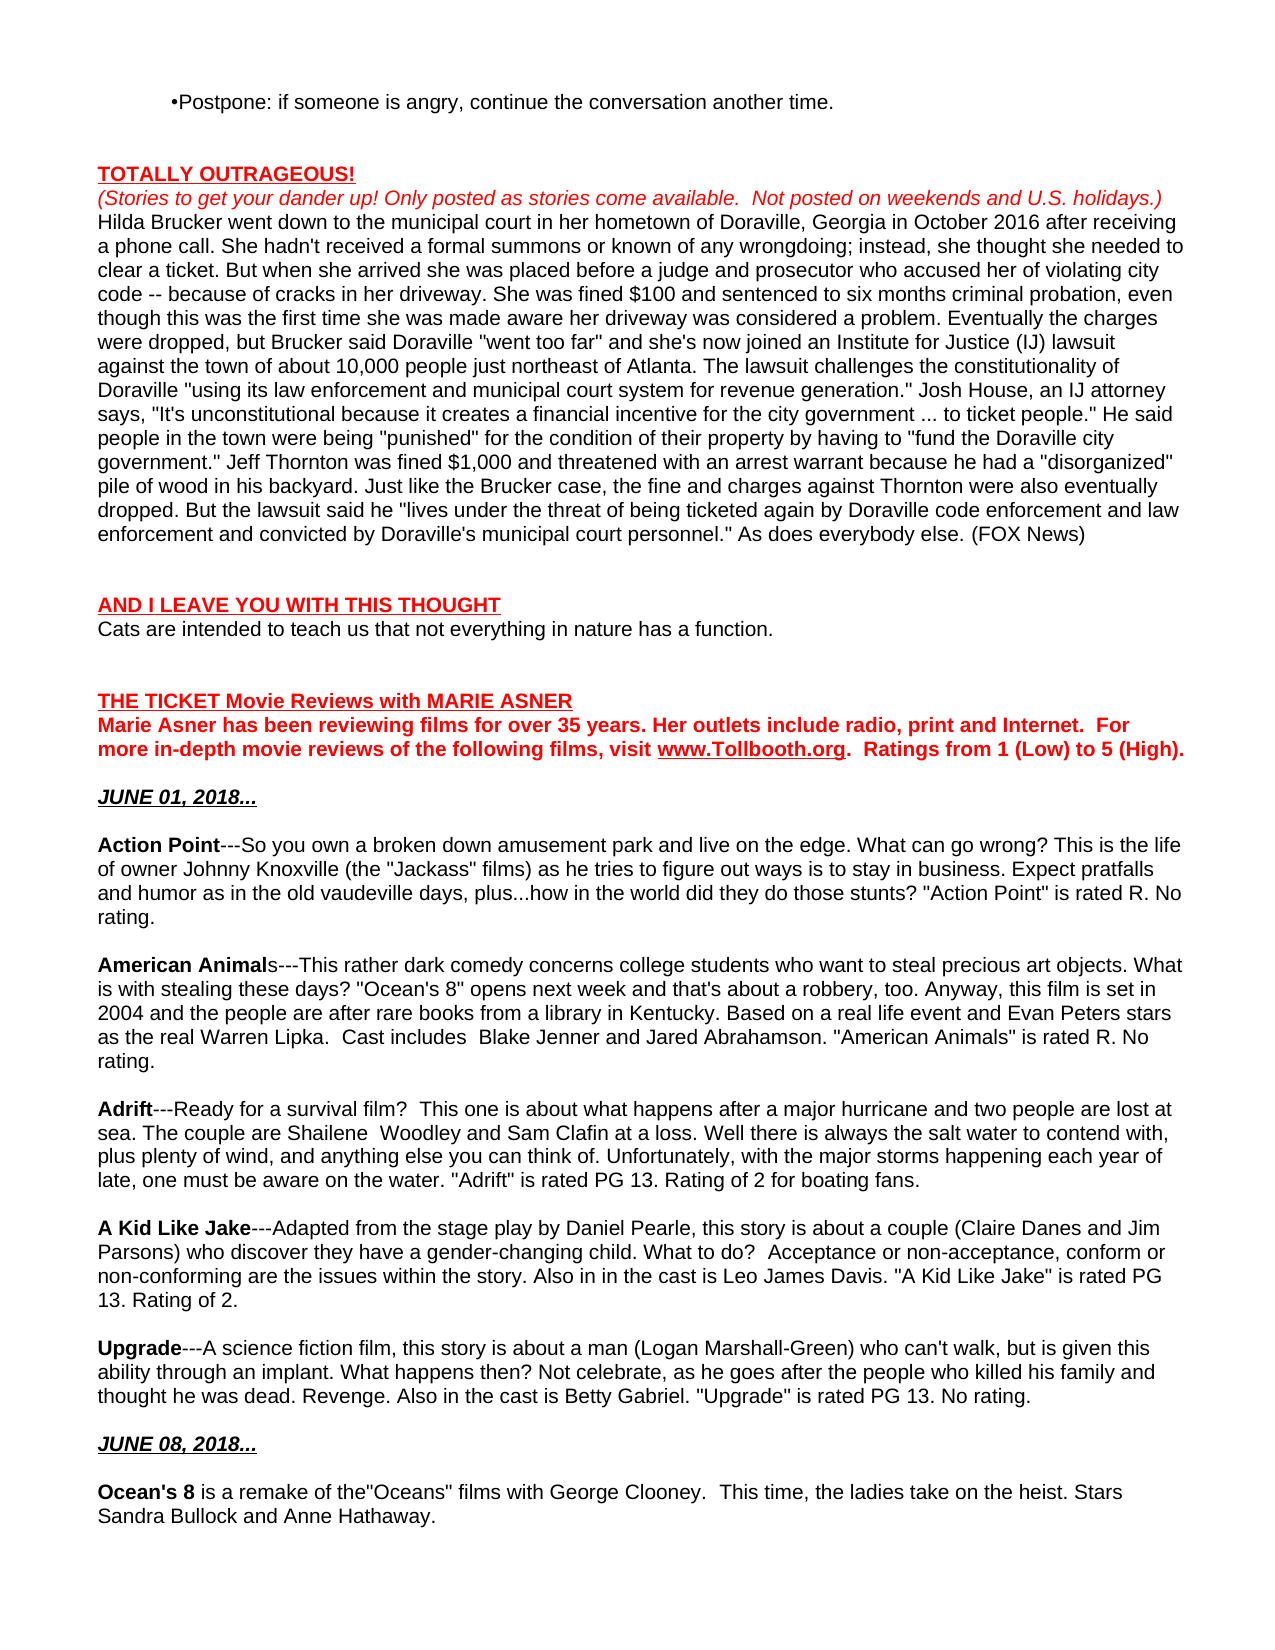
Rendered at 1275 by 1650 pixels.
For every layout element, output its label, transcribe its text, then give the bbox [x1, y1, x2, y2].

subtitle AND I LEAVE YOU WITH THIS THOUGHT [97, 593, 1185, 617]
text American Animals---This rather dark comedy concerns college students who want to steal precious art objects. What is with stealing these days? "Ocean's 8" opens next week and that's about a robbery, too. Anyway, this film is set in 2004 and the people are after rare books from a library in Kentucky. Based on a real life event and Evan Peters stars as the real Warren Lipka. Cast includes Blake Jenner and Jared Abrahamson. "American Animals" is rated R. No rating. [97, 953, 1185, 1072]
text Action Point---So you own a broken down amusement park and live on the edge. What can go wrong? This is the life of owner Johnny Knoxville (the "Jackass" films) as he tries to figure out ways is to stay in business. Expect pratfalls and humor as in the old vaudeville days, plus...how in the world did they do those stunts? "Action Point" is rated R. No rating. [97, 833, 1185, 929]
list Postpone: if someone is angry, continue the conversation another time. [97, 90, 1185, 114]
text Ocean's 8 is a remake of the"Oceans" films with George Clooney. This time, the ladies take on the heist. Stars Sandra Bullock and Anne Hathaway. [97, 1480, 1185, 1528]
text Hilda Brucker went down to the municipal court in her hometown of Doraville, Georgia in October 2016 after receiving a phone call. She hadn't received a formal summons or known of any wrongdoing; instead, she thought she needed to clear a ticket. But when she arrived she was placed before a judge and prosecutor who accused her of violating city code -- because of cracks in her driveway. She was fined $100 and sentenced to six months criminal probation, even though this was the first time she was made aware her driveway was considered a problem. Eventually the charges were dropped, but Brucker said Doraville "went too far" and she's now joined an Institute for Justice (IJ) lawsuit against the town of about 10,000 people just northeast of Atlanta. The lawsuit challenges the constitutionality of Doraville "using its law enforcement and municipal court system for revenue generation." Josh House, an IJ attorney says, "It's unconstitutional because it creates a financial incentive for the city government ... to ticket people." He said people in the town were being "punished" for the condition of their property by having to "fund the Doraville city government." Jeff Thornton was fined $1,000 and threatened with an arrest warrant because he had a "disorganized" pile of wood in his backyard. Just like the Brucker case, the fine and charges against Thornton were also eventually dropped. But the lawsuit said he "lives under the threat of being ticketed again by Doraville code enforcement and law enforcement and convicted by Doraville's municipal court personnel." As does everybody else. (FOX News) [97, 210, 1185, 545]
text Upgrade---A science fiction film, this story is about a man (Logan Marshall-Green) who can't walk, but is given this ability through an implant. What happens then? Not celebrate, as he goes after the people who killed his family and thought he was dead. Revenge. Also in the cast is Betty Gabriel. "Upgrade" is rated PG 13. No rating. [97, 1336, 1185, 1408]
text Adrift---Ready for a survival film? This one is about what happens after a major hurricane and two people are lost at sea. The couple are Shailene Woodley and Sam Clafin at a loss. Well there is always the salt water to contend with, plus plenty of wind, and anything else you can think of. Unfortunately, with the major storms happening each year of late, one must be aware on the water. "Adrift" is rated PG 13. Rating of 2 for boating fans. [97, 1096, 1185, 1192]
text JUNE 01, 2018... [97, 761, 1185, 809]
text JUNE 08, 2018... [97, 1432, 1185, 1456]
text (Stories to get your dander up! Only posted as stories come available. Not posted on weekends and U.S. holidays.) [97, 186, 1185, 210]
subtitle TOTALLY OUTRAGEOUS! [97, 162, 1185, 186]
text A Kid Like Jake---Adapted from the stage play by Daniel Pearle, this story is about a couple (Claire Danes and Jim Parsons) who discover they have a gender-changing child. What to do? Acceptance or non-acceptance, conform or non-conforming are the issues within the story. Also in in the cast is Leo James Davis. "A Kid Like Jake" is rated PG 13. Rating of 2. [97, 1216, 1185, 1312]
text THE TICKET Movie Reviews with MARIE ASNER [97, 689, 1185, 713]
text Marie Asner has been reviewing films for over 35 years. Her outlets include radio, print and Internet. For more in-depth movie reviews of the following films, visit www.Tollbooth.org. Ratings from 1 (Low) to 5 (High). [97, 713, 1185, 761]
text Cats are intended to teach us that not everything in nature has a function. [97, 617, 1185, 641]
